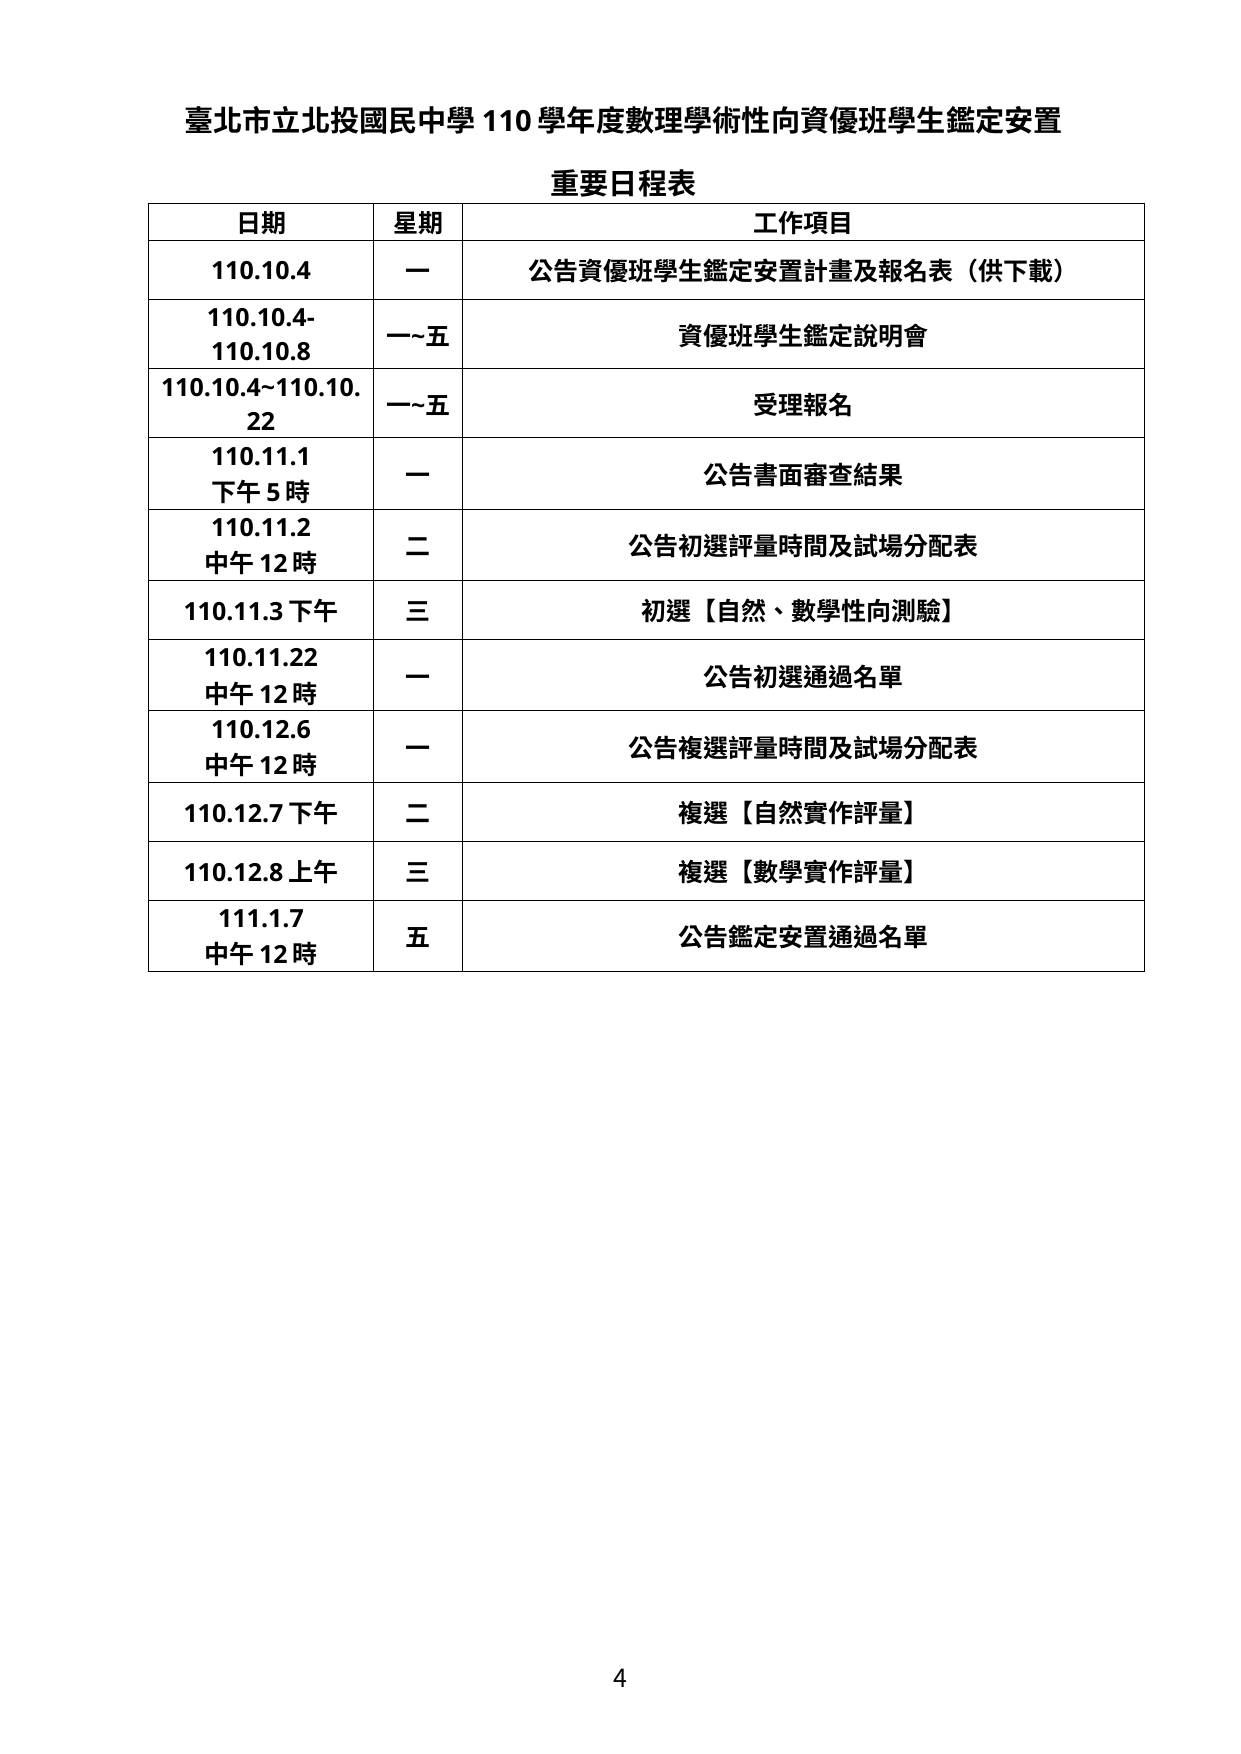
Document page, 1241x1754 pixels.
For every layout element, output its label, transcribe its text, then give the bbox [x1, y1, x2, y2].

table_cell 三 [374, 581, 462, 639]
table_cell 公告初選通過名單 [463, 640, 1144, 710]
table_cell 110.12.7下午 [149, 783, 373, 841]
text 重要日程表 [124, 140, 1122, 203]
table_header 日期 [149, 204, 373, 240]
table_cell 二 [374, 783, 462, 841]
table_cell 一 [374, 711, 462, 782]
table_cell 三 [374, 842, 462, 900]
table_cell 110.11.2 中午12時 [149, 510, 373, 580]
table_header 星期 [374, 204, 462, 240]
table_cell 五 [374, 901, 462, 971]
table_cell 一~五 [374, 300, 462, 368]
table_cell 公告書面審查結果 [463, 438, 1144, 509]
table_cell 二 [374, 510, 462, 580]
table_cell 公告資優班學生鑑定安置計畫及報名表（供下載） [463, 241, 1144, 299]
table_cell 110.11.3下午 [149, 581, 373, 639]
table_cell 複選【數學實作評量】 [463, 842, 1144, 900]
table_cell 110.11.1 下午5時 [149, 438, 373, 509]
table_cell 110.10.4~110.10.22 [149, 369, 373, 437]
table_cell 一 [374, 438, 462, 509]
table_cell 受理報名 [463, 369, 1144, 437]
table_cell 110.10.4-110.10.8 [149, 300, 373, 368]
table_cell 公告初選評量時間及試場分配表 [463, 510, 1144, 580]
table_cell 公告鑑定安置通過名單 [463, 901, 1144, 971]
text 臺北市立北投國民中學110學年度數理學術性向資優班學生鑑定安置 [124, 78, 1122, 140]
table_cell 一 [374, 640, 462, 710]
table_cell 110.12.8上午 [149, 842, 373, 900]
table_cell 110.10.4 [149, 241, 373, 299]
table_cell 111.1.7 中午12時 [149, 901, 373, 971]
table_cell 資優班學生鑑定說明會 [463, 300, 1144, 368]
table_cell 一 [374, 241, 462, 299]
table_header 工作項目 [463, 204, 1144, 240]
table_cell 複選【自然實作評量】 [463, 783, 1144, 841]
table_cell 110.12.6 中午12時 [149, 711, 373, 782]
table_cell 110.11.22 中午12時 [149, 640, 373, 710]
table_cell 公告複選評量時間及試場分配表 [463, 711, 1144, 782]
table_cell 初選【自然、數學性向測驗】 [463, 581, 1144, 639]
table_cell 一~五 [374, 369, 462, 437]
